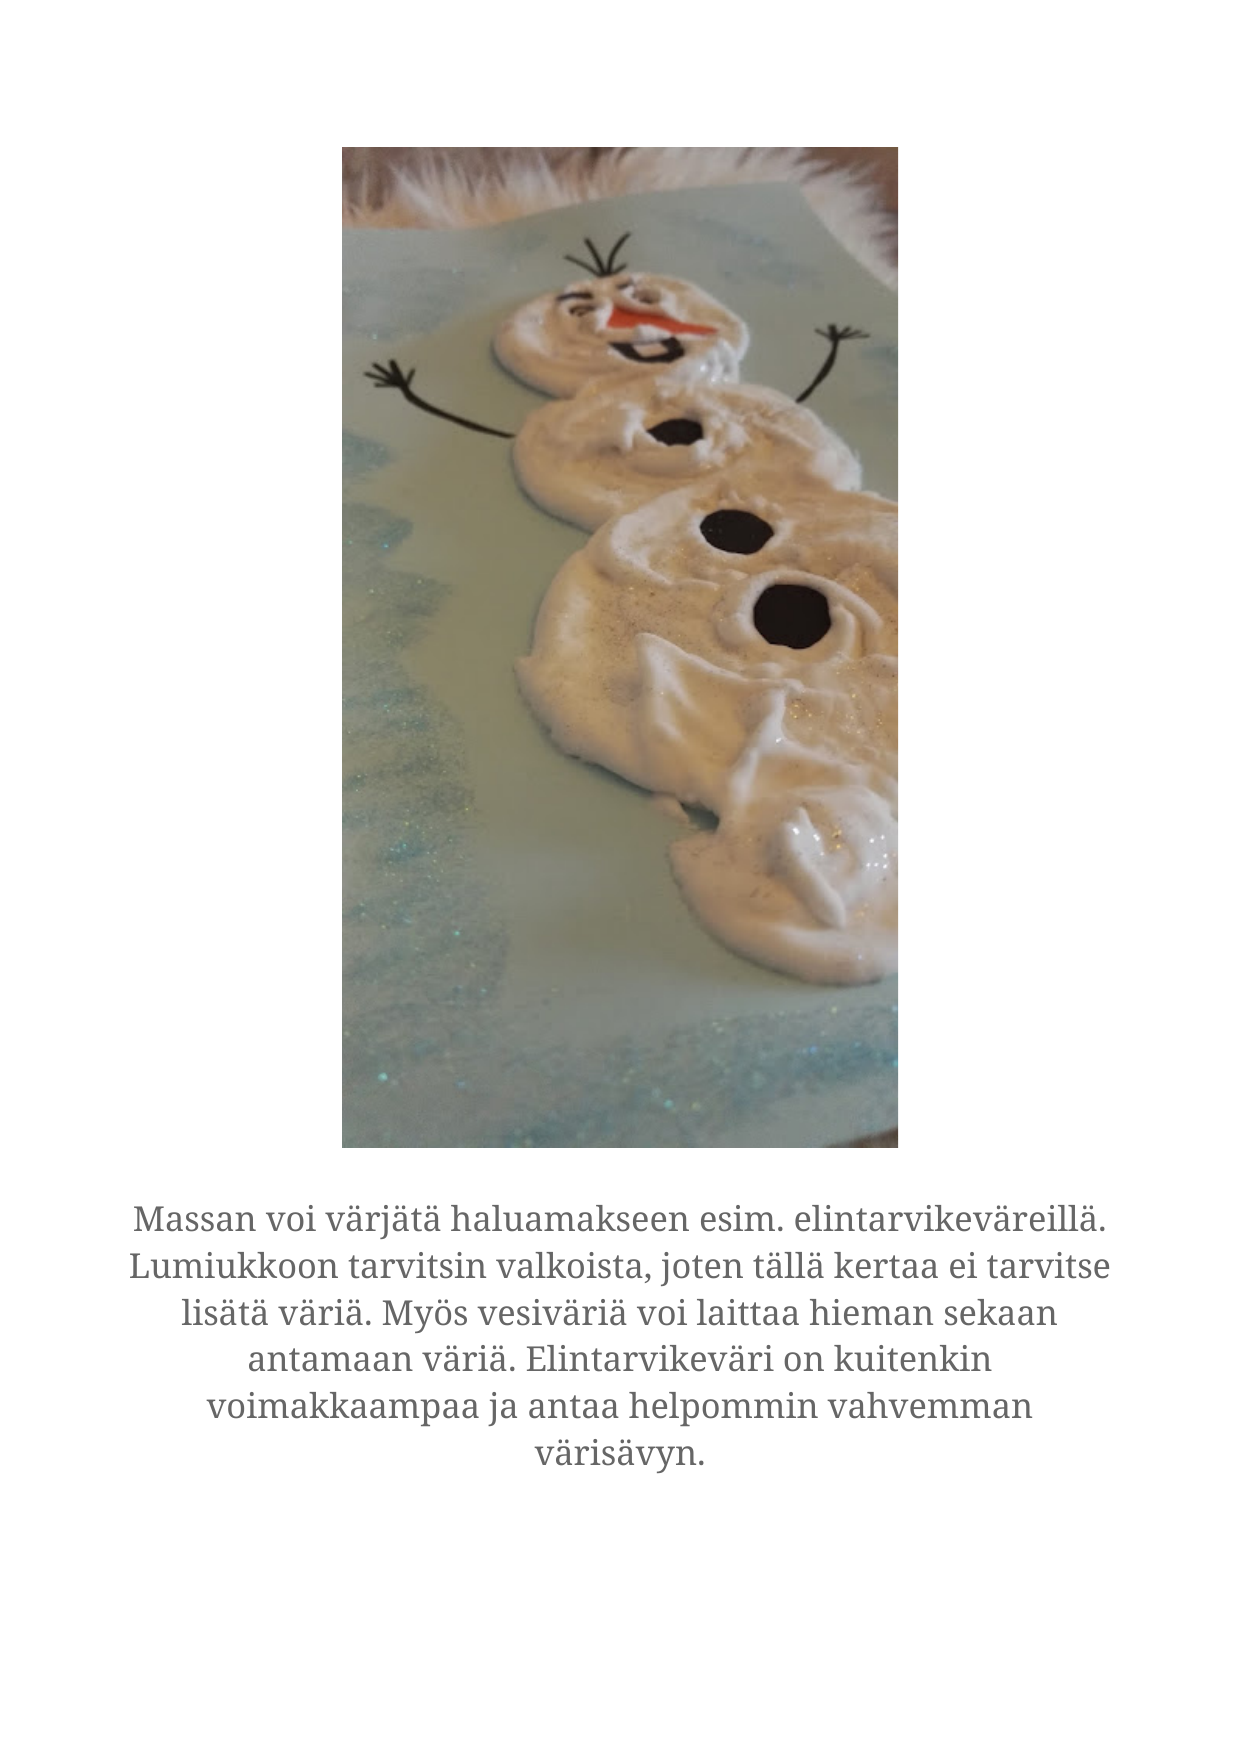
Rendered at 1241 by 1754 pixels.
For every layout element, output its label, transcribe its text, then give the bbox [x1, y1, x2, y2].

text Massan voi värjätä haluamakseen esim. elintarvikeväreillä. Lumiukkoon tarvitsin valkoista, joten tällä kertaa ei tarvitse lisätä väriä. Myös vesiväriä voi laittaa hieman sekaan antamaan väriä. Elintarvikeväri on kuitenkin voimakkaampaa ja antaa helpommin vahvemman värisävyn. [118, 1194, 1122, 1476]
